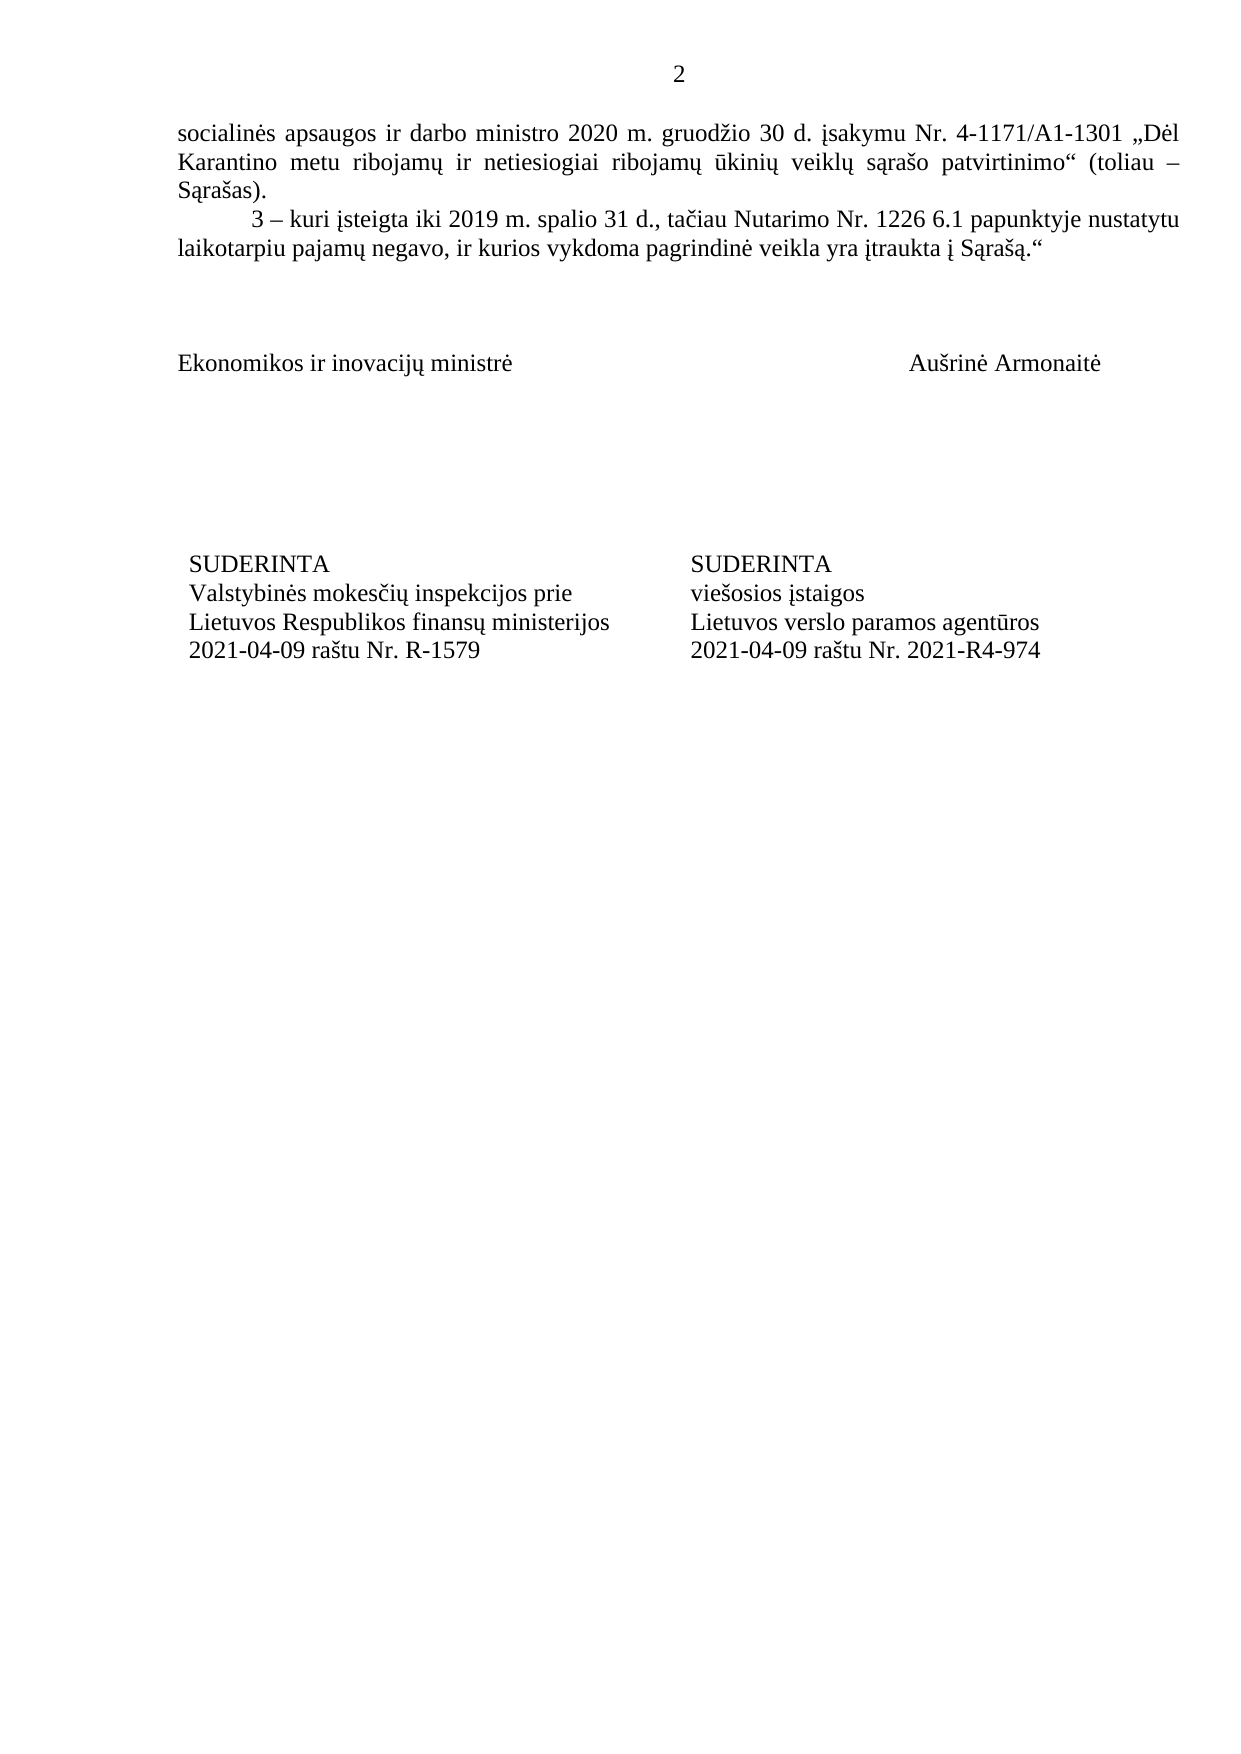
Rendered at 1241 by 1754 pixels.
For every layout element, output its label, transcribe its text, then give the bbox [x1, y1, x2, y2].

table_cell Valstybinės mokesčių inspekcijos prie [177, 578, 679, 607]
table_cell 2021-04-09 raštu Nr. R-1579 [177, 636, 679, 664]
text socialinės apsaugos ir darbo ministro 2020 m. gruodžio 30 d. įsakymu Nr. 4-1171/A1-1301 „Dėl Karantino metu ribojamų ir netiesiogiai ribojamų ūkinių veiklų sąrašo patvirtinimo“ (toliau – Sąrašas). [177, 118, 1181, 204]
table_cell viešosios įstaigos [679, 578, 1181, 607]
text 3 – kuri įsteigta iki 2019 m. spalio 31 d., tačiau Nutarimo Nr. 1226 6.1 papunktyje nustatytu laikotarpiu pajamų negavo, ir kurios vykdoma pagrindinė veikla yra įtraukta į Sąrašą.“ [177, 204, 1181, 262]
table_cell Lietuvos verslo paramos agentūros [679, 607, 1181, 636]
table_header SUDERINTA [177, 549, 679, 578]
table_header SUDERINTA [679, 549, 1181, 578]
text Ekonomikos ir inovacijų ministrė Aušrinė Armonaitė [177, 348, 1181, 377]
table_cell 2021-04-09 raštu Nr. 2021-R4-974 [679, 636, 1181, 664]
table_cell Lietuvos Respublikos finansų ministerijos [177, 607, 679, 636]
